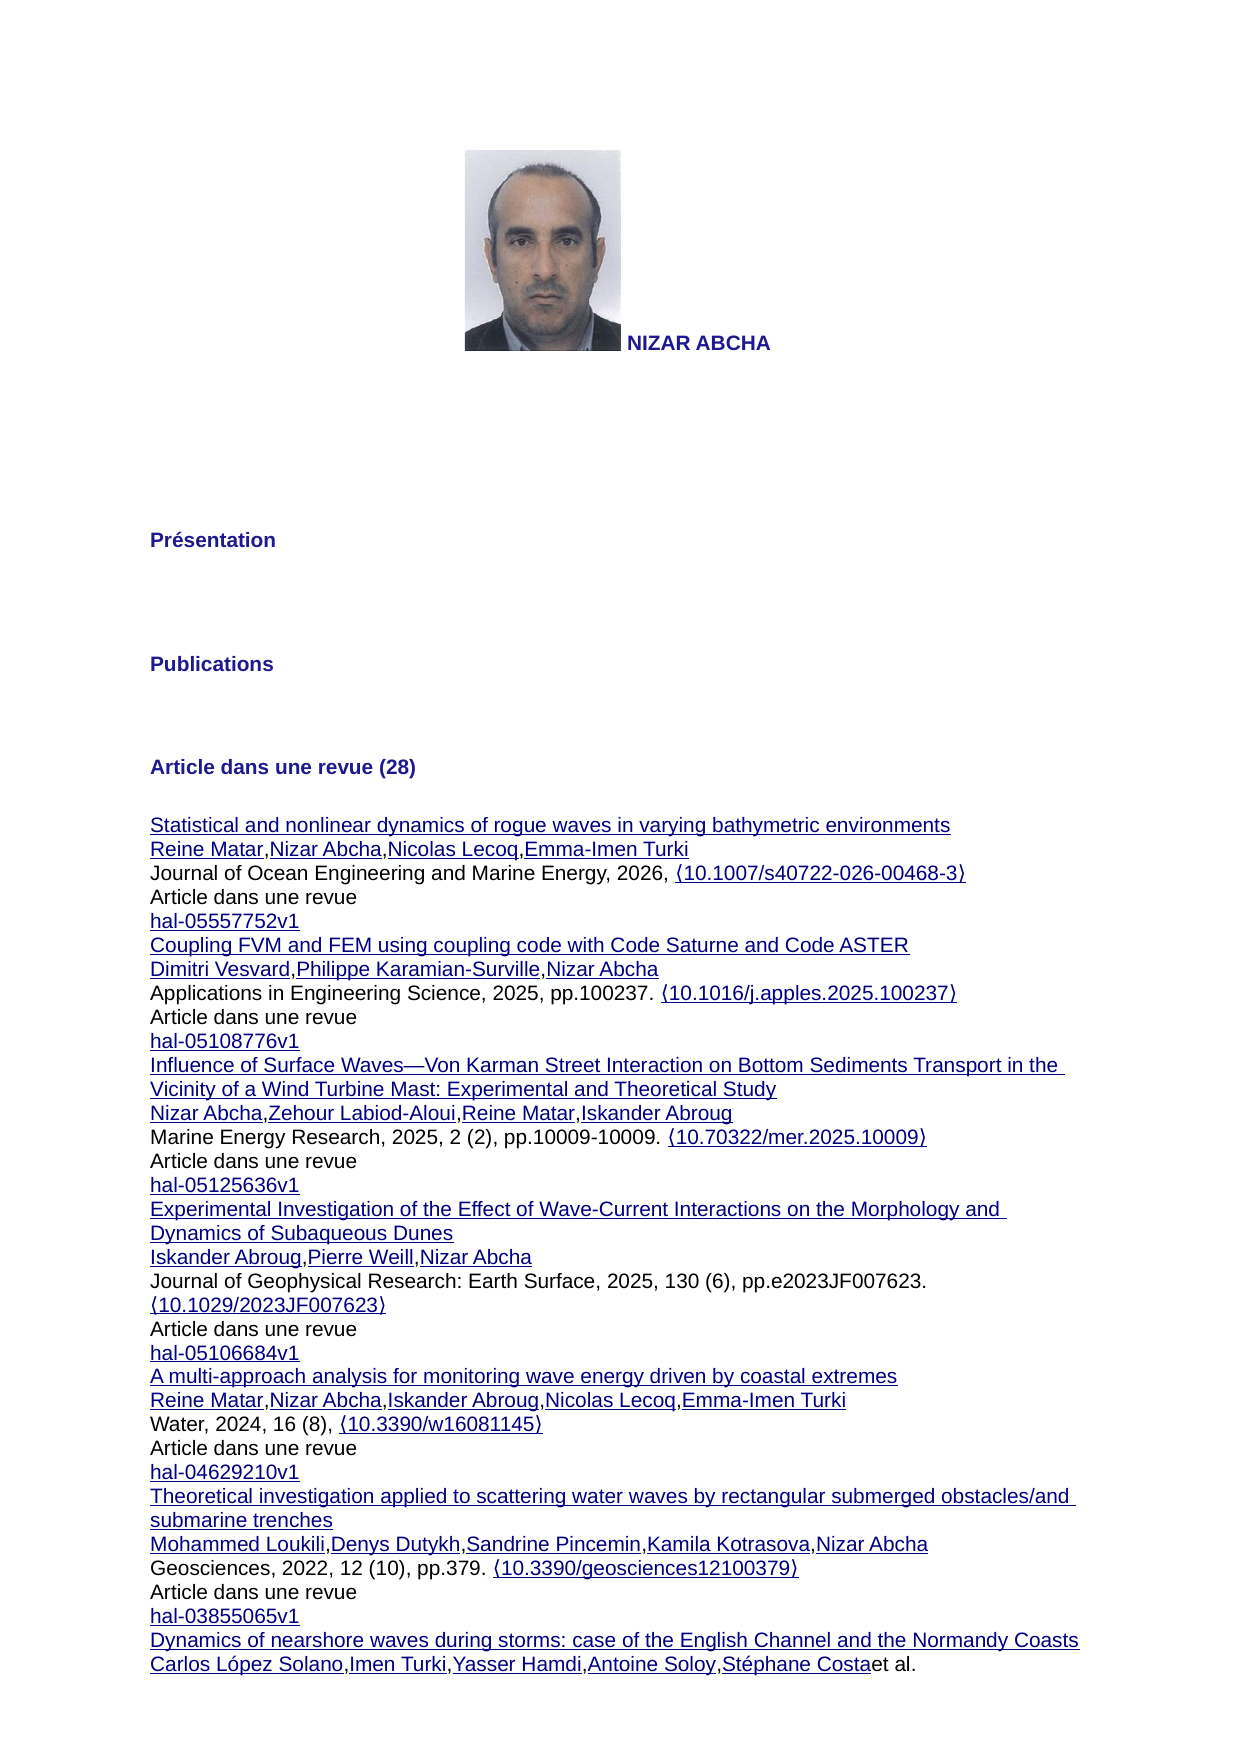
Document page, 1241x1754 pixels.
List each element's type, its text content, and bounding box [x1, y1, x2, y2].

subtitle Publications [150, 652, 1090, 676]
table_header Statistical and nonlinear dynamics of rogue waves in varying bathymetric environments Reine Matar,Nizar Abcha,Nicolas Lecoq,Emma-Imen Turki Journal of Ocean Engineering and Marine Energy, 2026, ⟨10.1007/s40722-026-00468-3⟩ Article dans une revue hal-05557752v1 [150, 813, 1090, 933]
table_cell Theoretical investigation applied to scattering water waves by rectangular submerged obstacles/and submarine trenches Mohammed Loukili,Denys Dutykh,Sandrine Pincemin,Kamila Kotrasova,Nizar Abcha Geosciences, 2022, 12 (10), pp.379. ⟨10.3390/geosciences12100379⟩ Article dans une revue hal-03855065v1 [150, 1484, 1090, 1628]
table_cell Influence of Surface Waves—Von Karman Street Interaction on Bottom Sediments Transport in the Vicinity of a Wind Turbine Mast: Experimental and Theoretical Study Nizar Abcha,Zehour Labiod-Aloui,Reine Matar,Iskander Abroug Marine Energy Research, 2025, 2 (2), pp.10009-10009. ⟨10.70322/mer.2025.10009⟩ Article dans une revue hal-05125636v1 [150, 1053, 1090, 1197]
table_cell A multi-approach analysis for monitoring wave energy driven by coastal extremes Reine Matar,Nizar Abcha,Iskander Abroug,Nicolas Lecoq,Emma-Imen Turki Water, 2024, 16 (8), ⟨10.3390/w16081145⟩ Article dans une revue hal-04629210v1 [150, 1364, 1090, 1484]
table_cell Experimental Investigation of the Effect of Wave‐Current Interactions on the Morphology and Dynamics of Subaqueous Dunes Iskander Abroug,Pierre Weill,Nizar Abcha Journal of Geophysical Research: Earth Surface, 2025, 130 (6), pp.e2023JF007623. ⟨10.1029/2023JF007623⟩ Article dans une revue hal-05106684v1 [150, 1197, 1090, 1364]
subtitle Présentation [150, 528, 1090, 552]
table_cell Dynamics of nearshore waves during storms: case of the English Channel and the Normandy Coasts Carlos López Solano,Imen Turki,Yasser Hamdi,Antoine Soloy,Stéphane Costaet al. [150, 1628, 1090, 1676]
table_cell Coupling FVM and FEM using coupling code with Code Saturne and Code ASTER Dimitri Vesvard,Philippe Karamian-Surville,Nizar Abcha Applications in Engineering Science, 2025, pp.100237. ⟨10.1016/j.apples.2025.100237⟩ Article dans une revue hal-05108776v1 [150, 933, 1090, 1053]
picture [464, 150, 621, 351]
subtitle Article dans une revue (28) [150, 755, 1090, 779]
subtitle NIZAR ABCHA [150, 150, 1090, 355]
